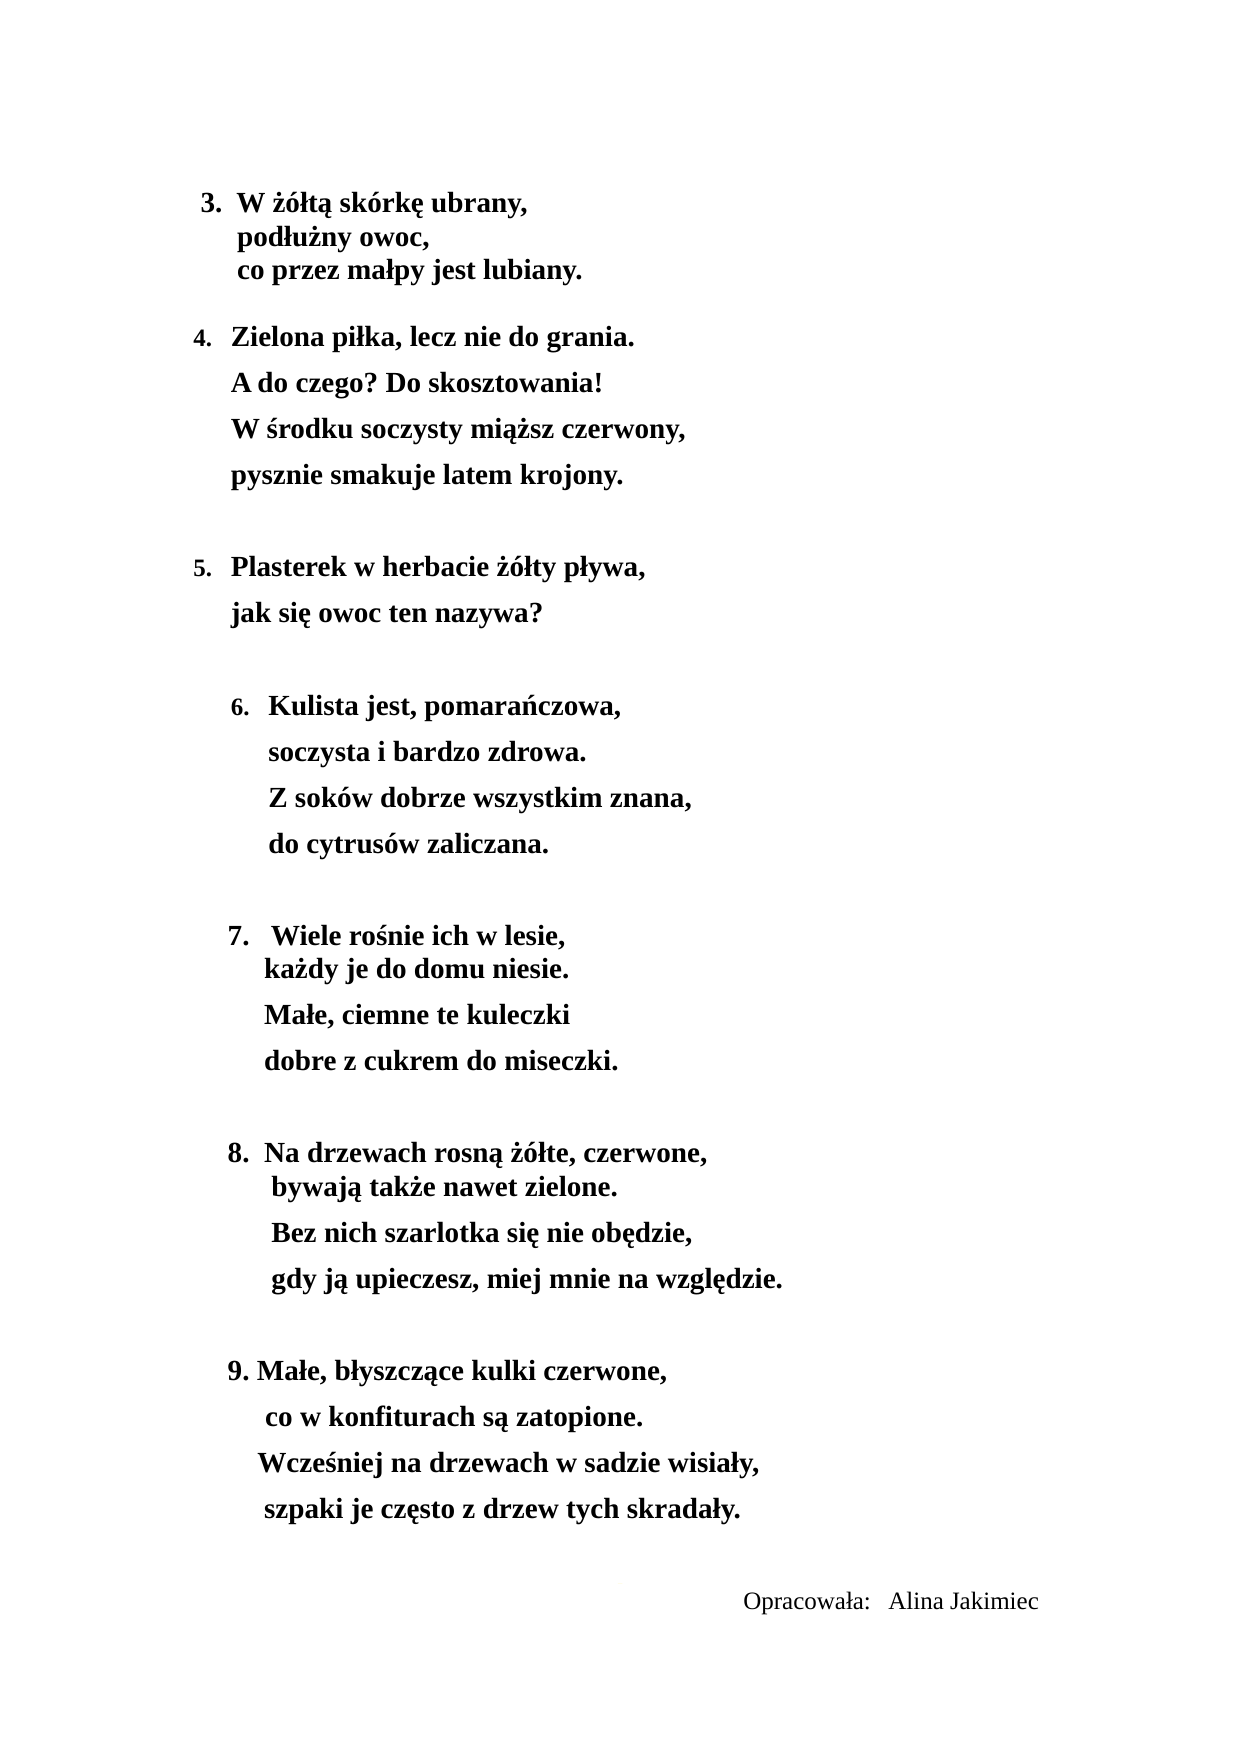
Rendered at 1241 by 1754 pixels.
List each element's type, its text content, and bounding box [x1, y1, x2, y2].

list co przez małpy jest lubiany. [156, 252, 1122, 286]
list pysznie smakuje latem krojony. [193, 457, 1122, 491]
text szpaki je często z drzew tych skradały. [118, 1491, 1122, 1525]
text każdy je do domu niesie. [118, 951, 1122, 985]
text bywają także nawet zielone. [118, 1169, 1122, 1203]
text Małe, ciemne te kuleczki [118, 997, 1122, 1031]
list Kulista jest, pomarańczowa, [231, 688, 1122, 721]
text co w konfiturach są zatopione. [118, 1399, 1122, 1433]
text dobre z cukrem do miseczki. [118, 1043, 1122, 1077]
list soczysta i bardzo zdrowa. [231, 734, 1122, 767]
text 7. Wiele rośnie ich w lesie, [118, 918, 1122, 951]
list do cytrusów zaliczana. [231, 826, 1122, 859]
text gdy ją upieczesz, miej mnie na względzie. [118, 1261, 1122, 1295]
text Opracowała: Alina Jakimiec [118, 1583, 1122, 1615]
text 9. Małe, błyszczące kulki czerwone, [118, 1353, 1122, 1387]
list podłużny owoc, [156, 219, 1122, 252]
list jak się owoc ten nazywa? [193, 596, 1122, 629]
text 8. Na drzewach rosną żółte, czerwone, [118, 1136, 1122, 1169]
list Z soków dobrze wszystkim znana, [231, 780, 1122, 813]
list Zielona piłka, lecz nie do grania. [193, 319, 1122, 353]
list Plasterek w herbacie żółty pływa, [193, 549, 1122, 583]
list W środku soczysty miąższ czerwony, [193, 411, 1122, 445]
list 3. W żółtą skórkę ubrany, [156, 185, 1122, 219]
text Wcześniej na drzewach w sadzie wisiały, [118, 1445, 1122, 1479]
text Bez nich szarlotka się nie obędzie, [118, 1215, 1122, 1249]
list A do czego? Do skosztowania! [193, 365, 1122, 399]
